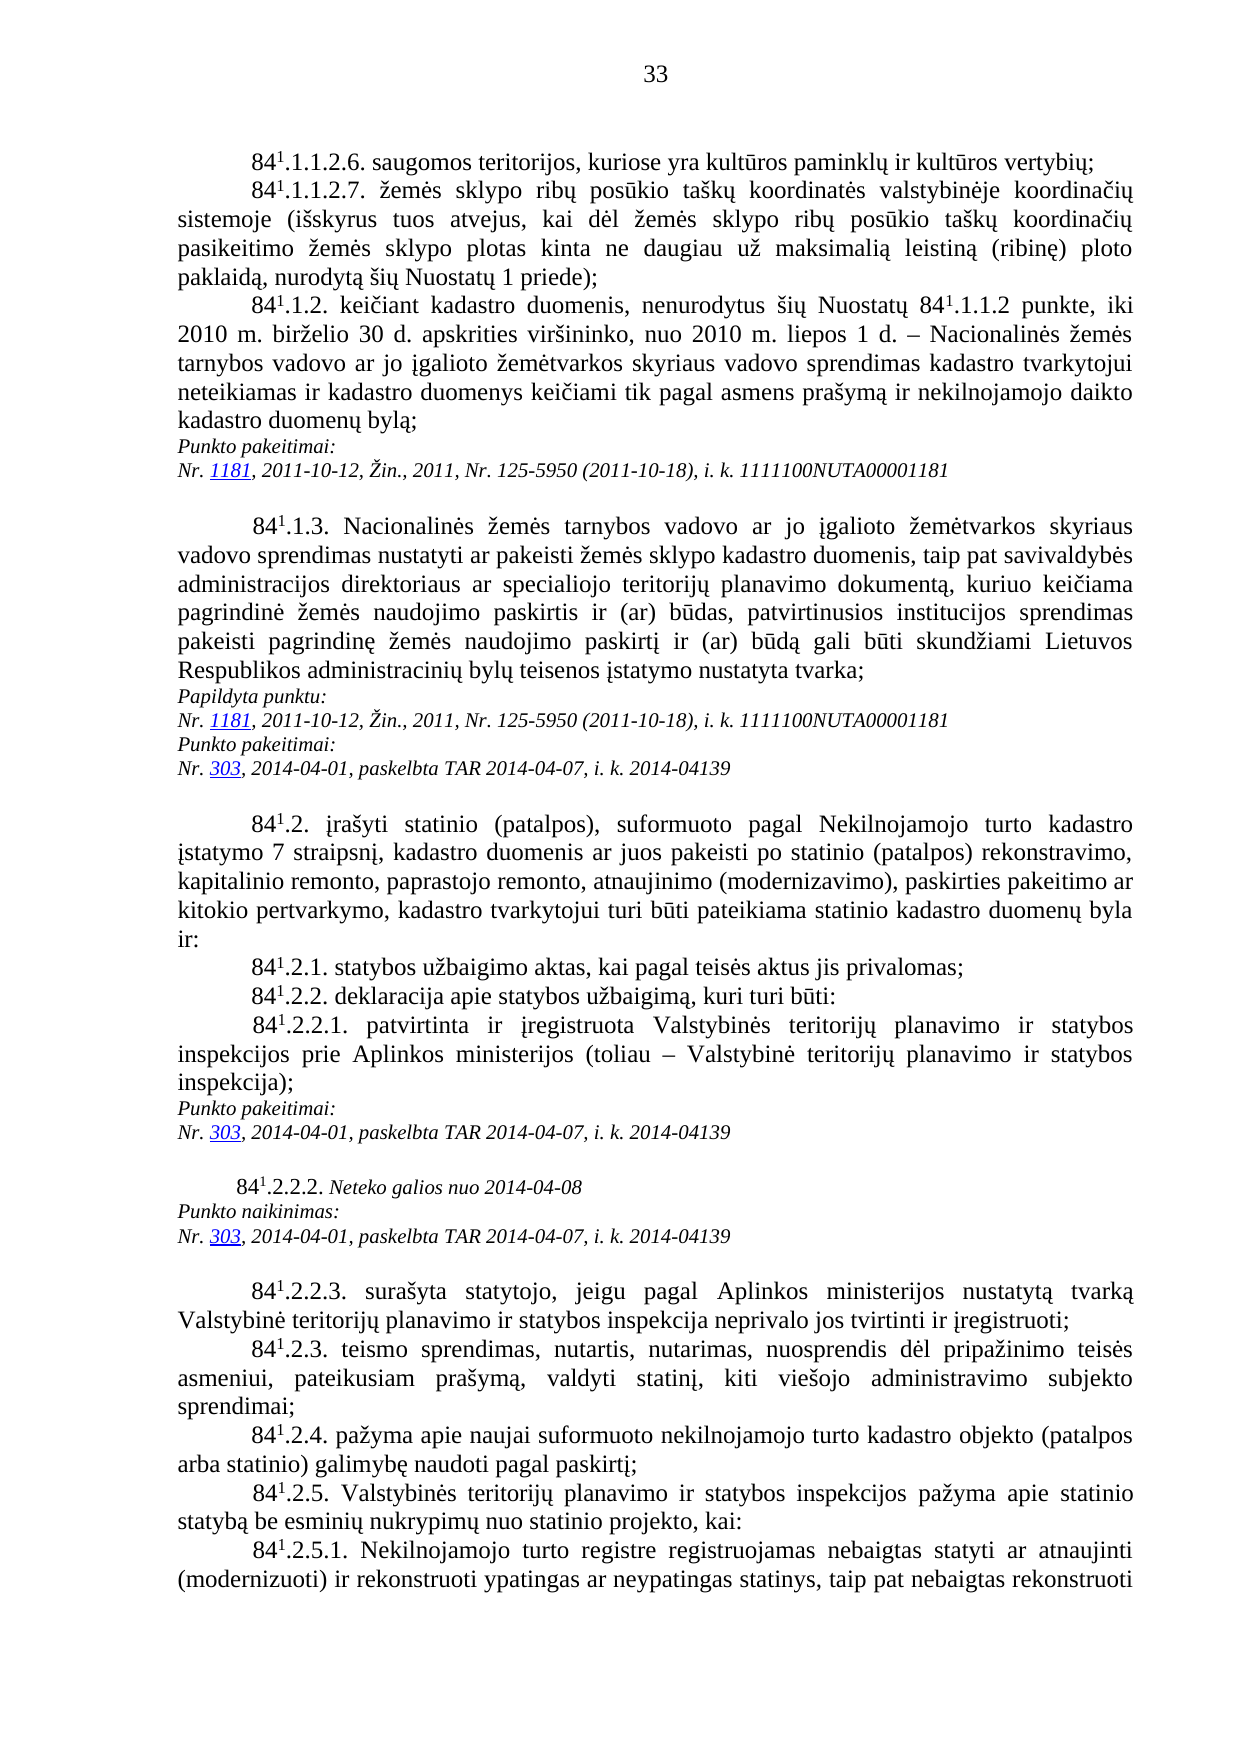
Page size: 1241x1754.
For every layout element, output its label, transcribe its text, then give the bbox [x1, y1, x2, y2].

text Punkto pakeitimai: [177, 434, 1134, 458]
text 841.2.4. pažyma apie naujai suformuoto nekilnojamojo turto kadastro objekto (patalpos arba statinio) galimybę naudoti pagal paskirtį; [177, 1420, 1134, 1478]
text 841.2.2.1. patvirtinta ir įregistruota Valstybinės teritorijų planavimo ir statybos inspekcijos prie Aplinkos ministerijos (toliau – Valstybinė teritorijų planavimo ir statybos inspekcija); [177, 1010, 1134, 1096]
text Punkto pakeitimai: [177, 1096, 1134, 1120]
text 841.1.3. Nacionalinės žemės tarnybos vadovo ar jo įgalioto žemėtvarkos skyriaus vadovo sprendimas nustatyti ar pakeisti žemės sklypo kadastro duomenis, taip pat savivaldybės administracijos direktoriaus ar specialiojo teritorijų planavimo dokumentą, kuriuo keičiama pagrindinė žemės naudojimo paskirtis ir (ar) būdas, patvirtinusios institucijos sprendimas pakeisti pagrindinę žemės naudojimo paskirtį ir (ar) būdą gali būti skundžiami Lietuvos Respublikos administracinių bylų teisenos įstatymo nustatyta tvarka; [177, 511, 1134, 684]
text Punkto naikinimas: [177, 1199, 1134, 1223]
text 841.2.2. deklaracija apie statybos užbaigimą, kuri turi būti: [177, 981, 1134, 1010]
text 841.2.5.1. Nekilnojamojo turto registre registruojamas nebaigtas statyti ar atnaujinti (modernizuoti) ir rekonstruoti ypatingas ar neypatingas statinys, taip pat nebaigtas rekonstruoti [177, 1535, 1134, 1593]
text Punkto pakeitimai: [177, 732, 1134, 756]
text 841.2. įrašyti statinio (patalpos), suformuoto pagal Nekilnojamojo turto kadastro įstatymo 7 straipsnį, kadastro duomenis ar juos pakeisti po statinio (patalpos) rekonstravimo, kapitalinio remonto, paprastojo remonto, atnaujinimo (modernizavimo), paskirties pakeitimo ar kitokio pertvarkymo, kadastro tvarkytojui turi būti pateikiama statinio kadastro duomenų byla ir: [177, 809, 1134, 952]
text 841.1.2. keičiant kadastro duomenis, nenurodytus šių Nuostatų 841.1.1.2 punkte, iki 2010 m. birželio 30 d. apskrities viršininko, nuo 2010 m. liepos 1 d. – Nacionalinės žemės tarnybos vadovo ar jo įgalioto žemėtvarkos skyriaus vadovo sprendimas kadastro tvarkytojui neteikiamas ir kadastro duomenys keičiami tik pagal asmens prašymą ir nekilnojamojo daikto kadastro duomenų bylą; [177, 291, 1134, 434]
text Nr. 303, 2014-04-01, paskelbta TAR 2014-04-07, i. k. 2014-04139 [177, 756, 1134, 780]
text Nr. 303, 2014-04-01, paskelbta TAR 2014-04-07, i. k. 2014-04139 [177, 1120, 1134, 1144]
text 841.2.1. statybos užbaigimo aktas, kai pagal teisės aktus jis privalomas; [177, 952, 1134, 981]
text 841.2.2.3. surašyta statytojo, jeigu pagal Aplinkos ministerijos nustatytą tvarką Valstybinė teritorijų planavimo ir statybos inspekcija neprivalo jos tvirtinti ir įregistruoti; [177, 1276, 1134, 1334]
text Nr. 1181, 2011-10-12, Žin., 2011, Nr. 125-5950 (2011-10-18), i. k. 1111100NUTA00001181 [177, 458, 1134, 482]
text 841.1.1.2.7. žemės sklypo ribų posūkio taškų koordinatės valstybinėje koordinačių sistemoje (išskyrus tuos atvejus, kai dėl žemės sklypo ribų posūkio taškų koordinačių pasikeitimo žemės sklypo plotas kinta ne daugiau už maksimalią leistiną (ribinę) ploto paklaidą, nurodytą šių Nuostatų 1 priede); [177, 176, 1134, 291]
text 841.2.3. teismo sprendimas, nutartis, nutarimas, nuosprendis dėl pripažinimo teisės asmeniui, pateikusiam prašymą, valdyti statinį, kiti viešojo administravimo subjekto sprendimai; [177, 1334, 1134, 1420]
text 841.1.1.2.6. saugomos teritorijos, kuriose yra kultūros paminklų ir kultūros vertybių; [177, 147, 1134, 176]
text Papildyta punktu: [177, 684, 1134, 708]
text 841.2.5. Valstybinės teritorijų planavimo ir statybos inspekcijos pažyma apie statinio statybą be esminių nukrypimų nuo statinio projekto, kai: [177, 1478, 1134, 1535]
text Nr. 1181, 2011-10-12, Žin., 2011, Nr. 125-5950 (2011-10-18), i. k. 1111100NUTA00001181 [177, 708, 1134, 732]
text 841.2.2.2. Neteko galios nuo 2014-04-08 [177, 1173, 1134, 1199]
text Nr. 303, 2014-04-01, paskelbta TAR 2014-04-07, i. k. 2014-04139 [177, 1223, 1134, 1248]
